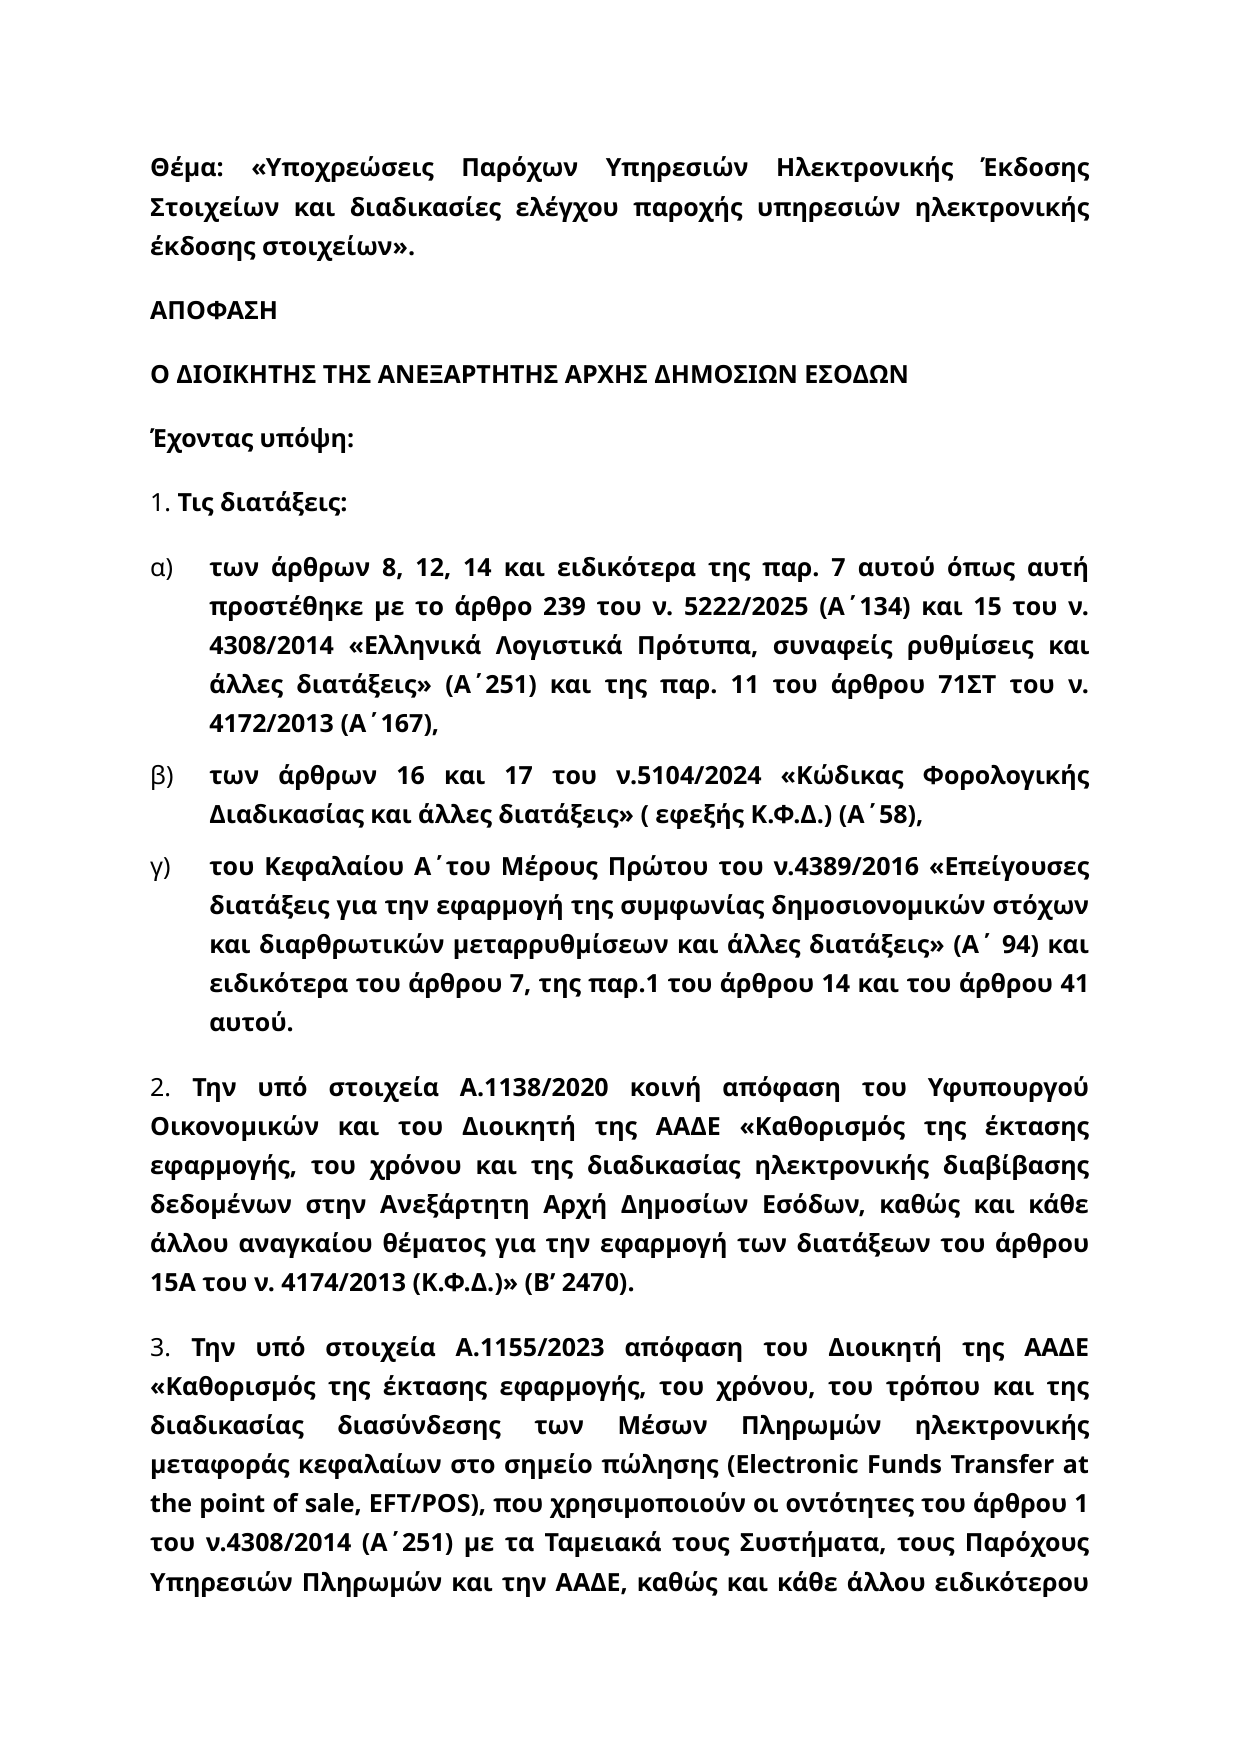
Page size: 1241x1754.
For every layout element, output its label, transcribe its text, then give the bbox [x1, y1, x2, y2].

text 1. Τις διατάξεις: [150, 485, 1090, 519]
text Θέμα: «Υποχρεώσεις Παρόχων Υπηρεσιών Ηλεκτρονικής Έκδοσης Στοιχείων και διαδικασίες ελέγχου παροχής υπηρεσιών ηλεκτρονικής έκδοσης στοιχείων». [150, 150, 1090, 262]
text Ο ΔΙΟΙΚΗΤΗΣ ΤΗΣ ΑΝΕΞΑΡΤΗΤΗΣ ΑΡΧΗΣ ΔΗΜΟΣΙΩΝ ΕΣΟΔΩΝ [150, 357, 1090, 391]
text 2. Την υπό στοιχεία Α.1138/2020 κοινή απόφαση του Υφυπουργού Οικονομικών και του Διοικητή της ΑΑΔΕ «Καθορισμός της έκτασης εφαρμογής, του χρόνου και της διαδικασίας ηλεκτρονικής διαβίβασης δεδομένων στην Ανεξάρτητη Αρχή Δημοσίων Εσόδων, καθώς και κάθε άλλου αναγκαίου θέματος για την εφαρμογή των διατάξεων του άρθρου 15Α του ν. 4174/2013 (Κ.Φ.Δ.)» (Β’ 2470). [150, 1069, 1090, 1299]
text 3. Την υπό στοιχεία Α.1155/2023 απόφαση του Διοικητή της ΑΑΔΕ «Καθορισμός της έκτασης εφαρμογής, του χρόνου, του τρόπου και της διαδικασίας διασύνδεσης των Μέσων Πληρωμών ηλεκτρονικής μεταφοράς κεφαλαίων στο σημείο πώλησης (Electronic Funds Transfer at the point of sale, EFT/POS), που χρησιμοποιούν οι οντότητες του άρθρου 1 του ν.4308/2014 (Α΄251) με τα Ταμειακά τους Συστήματα, τους Παρόχους Υπηρεσιών Πληρωμών και την ΑΑΔΕ, καθώς και κάθε άλλου ειδικότερου [150, 1329, 1090, 1598]
text Έχοντας υπόψη: [150, 421, 1090, 455]
list α) των άρθρων 8, 12, 14 και ειδικότερα της παρ. 7 αυτού όπως αυτή προστέθηκε με το άρθρο 239 του ν. 5222/2025 (Α΄134) και 15 του ν. 4308/2014 «Ελληνικά Λογιστικά Πρότυπα, συναφείς ρυθμίσεις και άλλες διατάξεις» (Α΄251) και της παρ. 11 του άρθρου 71ΣΤ του ν. 4172/2013 (Α΄167), [150, 549, 1090, 740]
list β) των άρθρων 16 και 17 του ν.5104/2024 «Κώδικας Φορολογικής Διαδικασίας και άλλες διατάξεις» ( εφεξής Κ.Φ.Δ.) (Α΄58), [150, 757, 1090, 831]
text ΑΠΟΦΑΣΗ [150, 292, 1090, 327]
list γ) του Κεφαλαίου Α΄του Μέρους Πρώτου του ν.4389/2016 «Επείγουσες διατάξεις για την εφαρμογή της συμφωνίας δημοσιονομικών στόχων και διαρθρωτικών μεταρρυθμίσεων και άλλες διατάξεις» (Α΄ 94) και ειδικότερα του άρθρου 7, της παρ.1 του άρθρου 14 και του άρθρου 41 αυτού. [150, 848, 1090, 1039]
